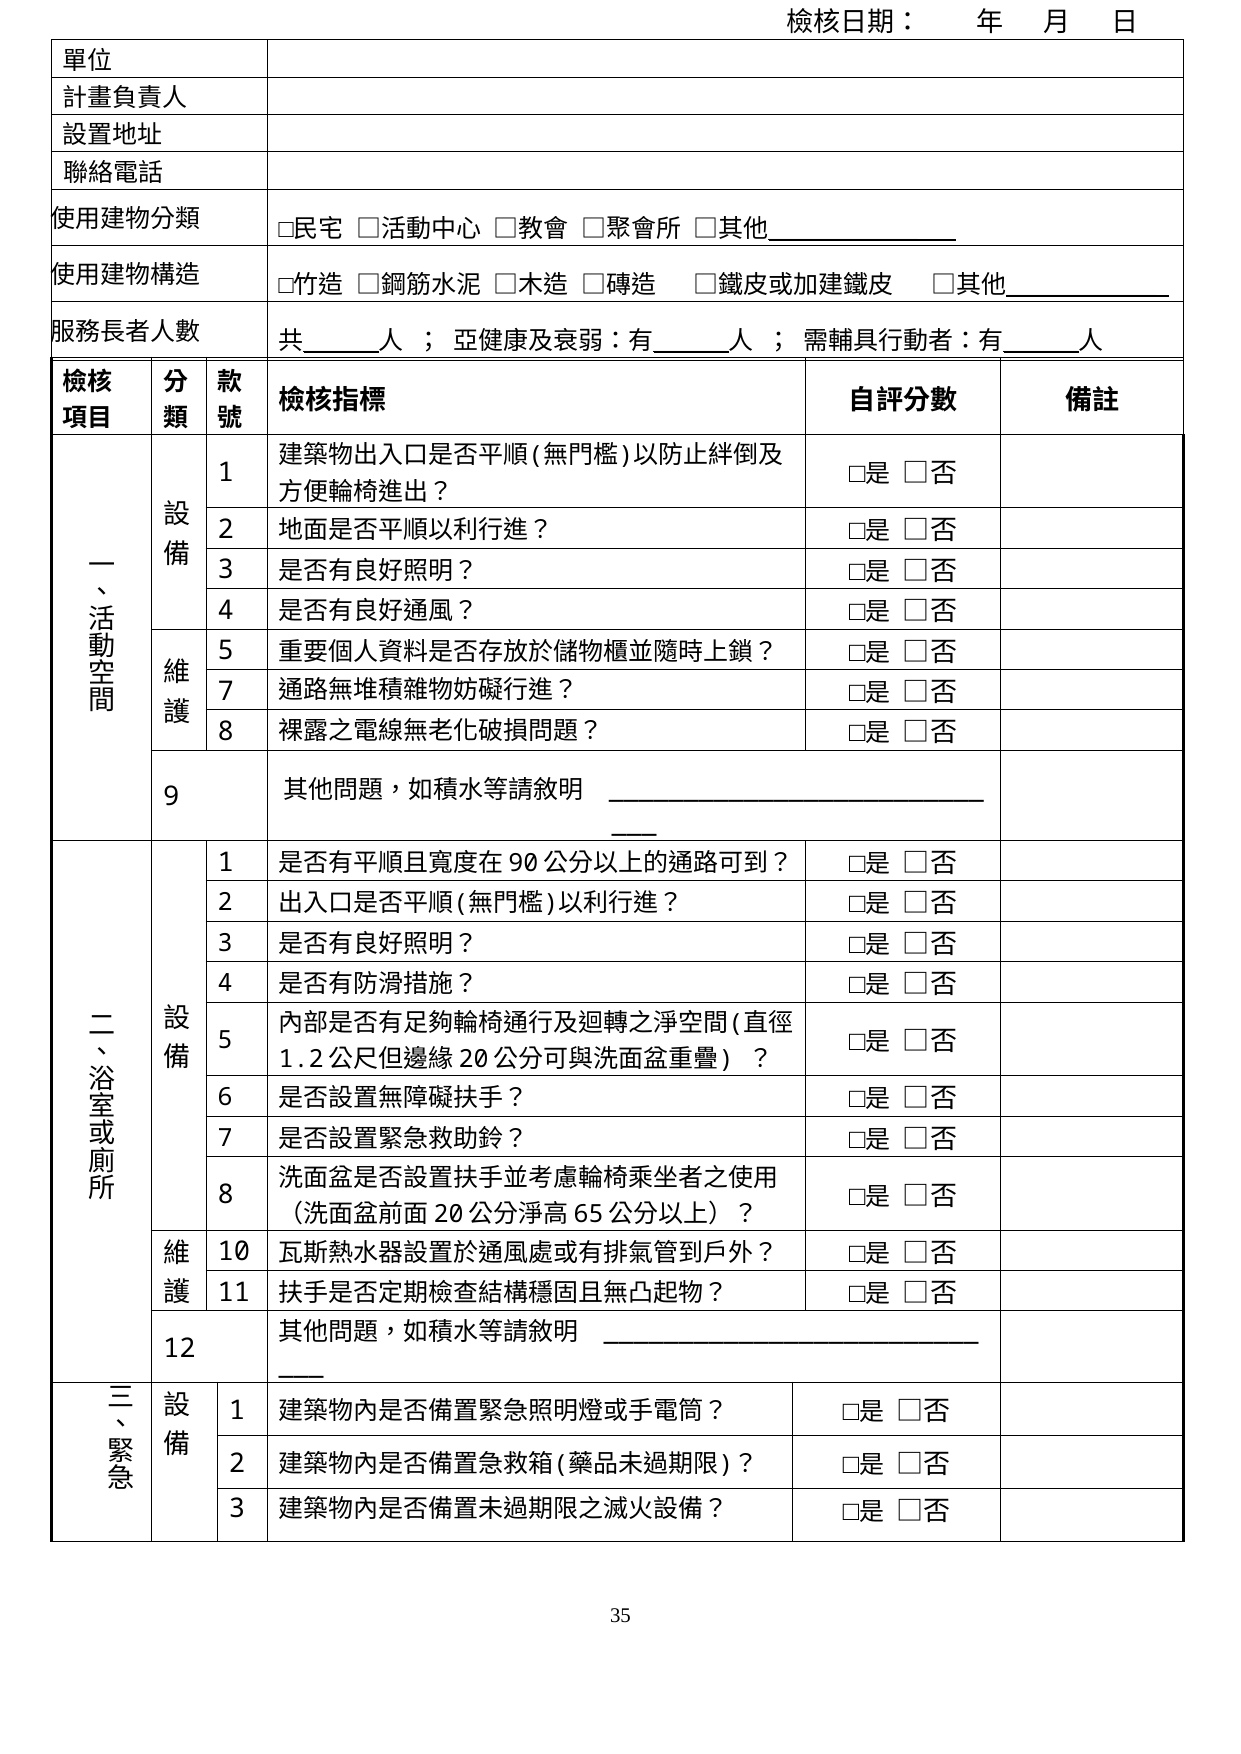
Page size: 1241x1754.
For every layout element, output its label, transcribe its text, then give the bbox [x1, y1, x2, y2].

table_cell □是 □否 [806, 962, 1000, 1002]
table_cell 一、活動空間 [53, 435, 151, 840]
table_header [268, 40, 1183, 77]
table_cell [1001, 1271, 1182, 1310]
table_cell [1001, 1003, 1182, 1075]
table_cell □是 □否 [806, 670, 1000, 709]
table_cell [1001, 881, 1182, 921]
table_cell 計畫負責人 [52, 78, 267, 114]
text 檢核日期： 年 月 日 [75, 0, 1165, 39]
table_cell [1001, 751, 1182, 840]
table_cell [1185, 1075, 1189, 1116]
table_cell [1185, 1230, 1189, 1270]
table_cell [1001, 841, 1182, 880]
table_cell 聯絡電話 [52, 152, 267, 188]
table_cell 三、緊急設備及消防安全 [53, 1383, 151, 1541]
table_cell 是否有良好照明？ [268, 549, 805, 588]
table_cell 服務長者人數 [52, 302, 267, 357]
table_cell 4 [207, 589, 267, 628]
table_cell 建築物內是否備置未過期限之滅火設備？ [268, 1489, 792, 1541]
table_cell 7 [207, 670, 267, 709]
table_cell [1184, 77, 1189, 114]
table_cell [1001, 589, 1182, 628]
table_cell 5 [207, 630, 267, 669]
table_cell 7 [207, 1117, 267, 1156]
table_cell 檢核指標 [268, 361, 805, 434]
table_cell 使用建物分類 [52, 190, 267, 244]
table_cell 洗面盆是否設置扶手並考慮輪椅乘坐者之使用（洗面盆前面20公分淨高65公分以上）？ [268, 1157, 805, 1229]
table_cell □是 □否 [806, 435, 1000, 507]
table_cell 建築物內是否備置急救箱(藥品未過期限)？ [268, 1436, 792, 1488]
table_cell 10 [207, 1231, 267, 1270]
table_cell □是 □否 [806, 1231, 1000, 1270]
table_cell 設備 [152, 841, 206, 1229]
table_cell 8 [207, 1157, 267, 1229]
table_cell [1001, 1157, 1182, 1229]
table_cell [268, 115, 1183, 151]
table_cell [1001, 508, 1182, 548]
table_cell 內部是否有足夠輪椅通行及迴轉之淨空間(直徑1.2公尺但邊緣20公分可與洗面盆重疊) ？ [268, 1003, 805, 1075]
table_cell [268, 152, 1183, 188]
table_cell [1185, 548, 1189, 588]
table_cell 2 [207, 881, 267, 921]
table_cell [1185, 1310, 1189, 1382]
table_cell □是 □否 [806, 1117, 1000, 1156]
table_cell [1184, 114, 1189, 151]
table_cell 是否有良好通風？ [268, 589, 805, 628]
table_cell 建築物出入口是否平順(無門檻)以防止絆倒及方便輪椅進出？ [268, 435, 805, 507]
table_cell [268, 78, 1183, 114]
table_cell 2 [207, 508, 267, 548]
table_cell 裸露之電線無老化破損問題？ [268, 710, 805, 750]
table_cell [1185, 961, 1189, 1002]
table_cell [1184, 245, 1189, 301]
table_cell □是 □否 [806, 1003, 1000, 1075]
table_cell [1185, 1002, 1189, 1075]
table_cell 1 [207, 435, 267, 507]
table_cell [1001, 1311, 1182, 1382]
table_cell [1185, 507, 1189, 548]
table_cell [1185, 1382, 1189, 1435]
table_cell [1184, 151, 1189, 188]
table_cell [1185, 709, 1189, 750]
table_cell 扶手是否定期檢查結構穩固且無凸起物？ [268, 1271, 805, 1310]
table_cell □是 □否 [806, 549, 1000, 588]
table_header [1184, 39, 1189, 77]
table_cell □是 □否 [793, 1436, 1000, 1488]
table_cell □民宅 □活動中心 □教會 □聚會所 □其他＿＿＿＿＿＿ [268, 190, 1183, 244]
table_cell [1001, 962, 1182, 1002]
table_cell □是 □否 [806, 1157, 1000, 1229]
table_cell 5 [207, 1003, 267, 1075]
table_cell □是 □否 [793, 1489, 1000, 1541]
table_cell 瓦斯熱水器設置於通風處或有排氣管到戶外？ [268, 1231, 805, 1270]
table_cell 4 [207, 962, 267, 1002]
table_cell [1001, 1076, 1182, 1116]
table_cell 出入口是否平順(無門檻)以利行進？ [268, 881, 805, 921]
table_cell 通路無堆積雜物妨礙行進？ [268, 670, 805, 709]
table_cell 3 [218, 1489, 267, 1541]
table_cell □是 □否 [806, 1076, 1000, 1116]
table_cell [1185, 1488, 1189, 1541]
table_cell 6 [207, 1076, 267, 1116]
table_cell [1185, 588, 1189, 628]
table_cell [1001, 670, 1182, 709]
table_cell [1185, 434, 1189, 507]
table_cell 是否有平順且寬度在90公分以上的通路可到？ [268, 841, 805, 880]
table_cell [1185, 669, 1189, 709]
table_cell 建築物內是否備置緊急照明燈或手電筒？ [268, 1383, 792, 1435]
table_cell 1 [218, 1383, 267, 1435]
table_cell 3 [207, 922, 267, 961]
table_cell 是否有防滑措施？ [268, 962, 805, 1002]
table_cell 重要個人資料是否存放於儲物櫃並隨時上鎖？ [268, 630, 805, 669]
table_cell 地面是否平順以利行進？ [268, 508, 805, 548]
table_cell □是 □否 [806, 710, 1000, 750]
table_cell □是 □否 [806, 922, 1000, 961]
table_cell 1 [207, 841, 267, 880]
table_cell 其他問題，如積水等請敘明 ____________________________ [268, 751, 1000, 840]
table_cell 維護 [152, 630, 206, 750]
table_cell [1184, 189, 1189, 244]
table_cell □是 □否 [806, 881, 1000, 921]
table_cell □是 □否 [806, 1271, 1000, 1310]
table_cell [1185, 921, 1189, 961]
table_cell 9 [152, 751, 267, 840]
table_cell [1184, 301, 1189, 357]
table_cell [1184, 357, 1189, 434]
table_cell [1001, 1436, 1182, 1488]
table_cell [1001, 1231, 1182, 1270]
table_cell 備註 [1001, 361, 1183, 434]
table_cell [1185, 1435, 1189, 1488]
table_cell [1185, 629, 1189, 669]
table_cell 設備 [152, 435, 206, 628]
table_cell 自評分數 [806, 361, 1000, 434]
table_cell 維護 [152, 1231, 206, 1310]
table_cell 使用建物構造 [52, 246, 267, 301]
table_cell [1001, 710, 1182, 750]
table_cell 3 [207, 549, 267, 588]
table_cell 二、浴室或廁所 [53, 841, 151, 1382]
table_header 單位 [52, 40, 267, 77]
table_cell 是否有良好照明？ [268, 922, 805, 961]
table_cell [1001, 630, 1182, 669]
table_cell [1001, 1489, 1182, 1541]
table_cell 11 [207, 1271, 267, 1310]
table_cell □是 □否 [806, 589, 1000, 628]
table_cell [1001, 1383, 1182, 1435]
table_cell 12 [152, 1311, 267, 1382]
table_cell [1185, 1270, 1189, 1310]
table_cell [1001, 435, 1182, 507]
table_cell 共＿＿＿人 ； 亞健康及衰弱：有＿＿＿人 ； 需輔具行動者：有＿＿＿人 [268, 302, 1183, 357]
table_cell [1185, 880, 1189, 921]
table_cell □是 □否 [806, 508, 1000, 548]
table_cell □是 □否 [793, 1383, 1000, 1435]
table_cell [1001, 1117, 1182, 1156]
table_cell 8 [207, 710, 267, 750]
table_cell [1185, 1156, 1189, 1229]
table_cell [1185, 840, 1189, 880]
table_cell [1185, 1116, 1189, 1156]
table_cell [1001, 922, 1182, 961]
table_cell [1001, 549, 1182, 588]
table_cell □竹造 □鋼筋水泥 □木造 □磚造 □鐵皮或加建鐵皮 □其他＿＿＿＿＿＿ [268, 246, 1183, 301]
table_cell 設備 [152, 1383, 217, 1541]
table_cell 款號 [207, 361, 267, 434]
table_cell □是 □否 [806, 630, 1000, 669]
table_cell 其他問題，如積水等請敘明 ____________________________ [268, 1311, 1000, 1382]
table_cell 是否設置緊急救助鈴？ [268, 1117, 805, 1156]
table_cell 2 [218, 1436, 267, 1488]
table_cell □是 □否 [806, 841, 1000, 880]
table_cell 設置地址 [52, 115, 267, 151]
table_cell [1185, 750, 1189, 840]
table_cell 檢核 項目 [53, 361, 151, 434]
table_cell 分類 [152, 361, 206, 434]
table_cell 是否設置無障礙扶手？ [268, 1076, 805, 1116]
